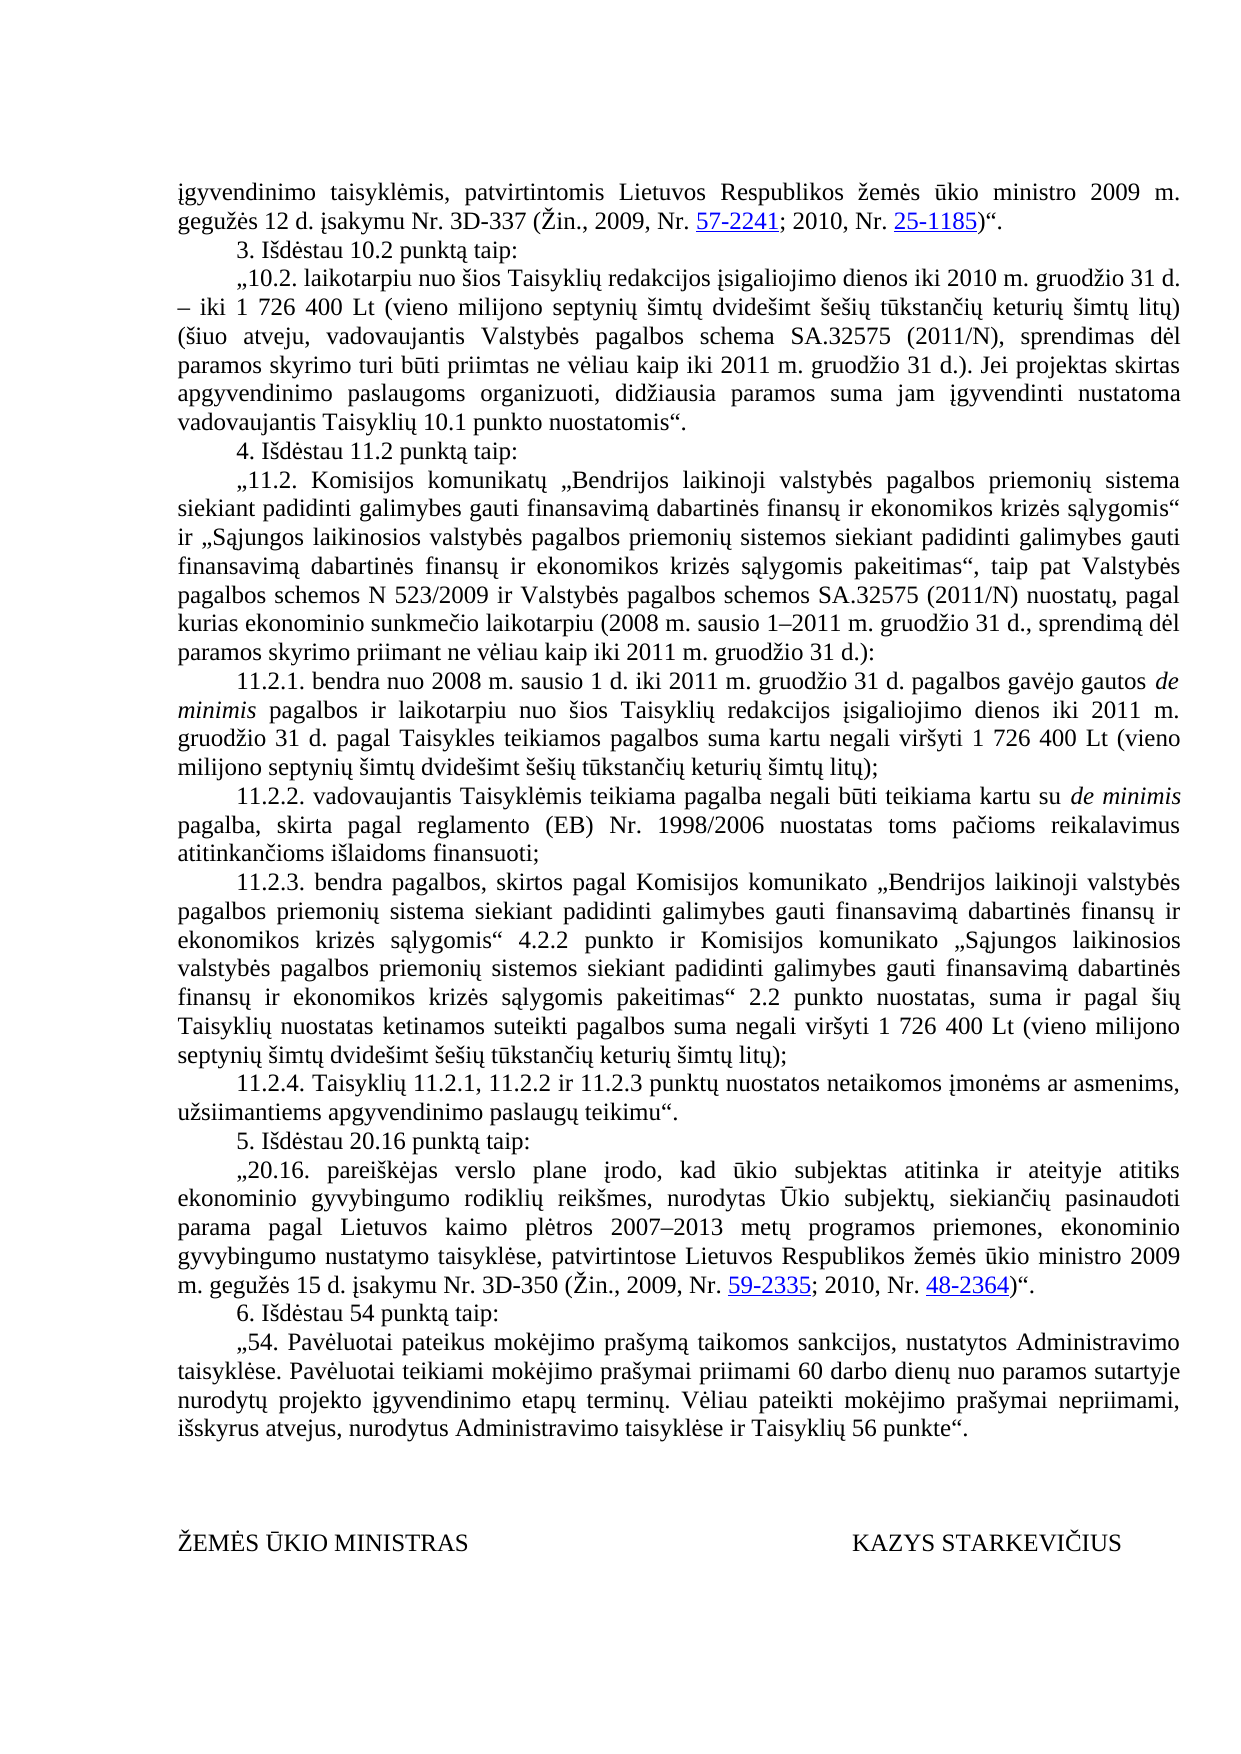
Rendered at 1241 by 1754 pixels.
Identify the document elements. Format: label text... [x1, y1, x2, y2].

text 4. Išdėstau 11.2 punktą taip: [177, 436, 1181, 465]
text 11.2.3. bendra pagalbos, skirtos pagal Komisijos komunikato „Bendrijos laikinoji valstybės pagalbos priemonių sistema siekiant padidinti galimybes gauti finansavimą dabartinės finansų ir ekonomikos krizės sąlygomis“ 4.2.2 punkto ir Komisijos komunikato „Sąjungos laikinosios valstybės pagalbos priemonių sistemos siekiant padidinti galimybes gauti finansavimą dabartinės finansų ir ekonomikos krizės sąlygomis pakeitimas“ 2.2 punkto nuostatas, suma ir pagal šių Taisyklių nuostatas ketinamos suteikti pagalbos suma negali viršyti 1 726 400 Lt (vieno milijono septynių šimtų dvidešimt šešių tūkstančių keturių šimtų litų); [177, 867, 1181, 1068]
text „20.16. pareiškėjas verslo plane įrodo, kad ūkio subjektas atitinka ir ateityje atitiks ekonominio gyvybingumo rodiklių reikšmes, nurodytas Ūkio subjektų, siekiančių pasinaudoti parama pagal Lietuvos kaimo plėtros 2007–2013 metų programos priemones, ekonominio gyvybingumo nustatymo taisyklėse, patvirtintose Lietuvos Respublikos žemės ūkio ministro 2009 m. gegužės 15 d. įsakymu Nr. 3D-350 (Žin., 2009, Nr. 59-2335; 2010, Nr. 48-2364)“. [177, 1155, 1181, 1298]
text „54. Pavėluotai pateikus mokėjimo prašymą taikomos sankcijos, nustatytos Administravimo taisyklėse. Pavėluotai teikiami mokėjimo prašymai priimami 60 darbo dienų nuo paramos sutartyje nurodytų projekto įgyvendinimo etapų terminų. Vėliau pateikti mokėjimo prašymai nepriimami, išskyrus atvejus, nurodytus Administravimo taisyklėse ir Taisyklių 56 punkte“. [177, 1327, 1181, 1442]
text 3. Išdėstau 10.2 punktą taip: [177, 235, 1181, 263]
text 5. Išdėstau 20.16 punktą taip: [177, 1126, 1181, 1155]
text Žemės ūkio ministras Kazys Starkevičius [177, 1528, 1181, 1557]
text įgyvendinimo taisyklėmis, patvirtintomis Lietuvos Respublikos žemės ūkio ministro 2009 m. gegužės 12 d. įsakymu Nr. 3D-337 (Žin., 2009, Nr. 57-2241; 2010, Nr. 25-1185)“. [177, 177, 1181, 235]
text 11.2.2. vadovaujantis Taisyklėmis teikiama pagalba negali būti teikiama kartu su de minimis pagalba, skirta pagal reglamento (EB) Nr. 1998/2006 nuostatas toms pačioms reikalavimus atitinkančioms išlaidoms finansuoti; [177, 781, 1181, 867]
text „11.2. Komisijos komunikatų „Bendrijos laikinoji valstybės pagalbos priemonių sistema siekiant padidinti galimybes gauti finansavimą dabartinės finansų ir ekonomikos krizės sąlygomis“ ir „Sąjungos laikinosios valstybės pagalbos priemonių sistemos siekiant padidinti galimybes gauti finansavimą dabartinės finansų ir ekonomikos krizės sąlygomis pakeitimas“, taip pat Valstybės pagalbos schemos N 523/2009 ir Valstybės pagalbos schemos SA.32575 (2011/N) nuostatų, pagal kurias ekonominio sunkmečio laikotarpiu (2008 m. sausio 1–2011 m. gruodžio 31 d., sprendimą dėl paramos skyrimo priimant ne vėliau kaip iki 2011 m. gruodžio 31 d.): [177, 465, 1181, 666]
text „10.2. laikotarpiu nuo šios Taisyklių redakcijos įsigaliojimo dienos iki 2010 m. gruodžio 31 d. – iki 1 726 400 Lt (vieno milijono septynių šimtų dvidešimt šešių tūkstančių keturių šimtų litų) (šiuo atveju, vadovaujantis Valstybės pagalbos schema SA.32575 (2011/N), sprendimas dėl paramos skyrimo turi būti priimtas ne vėliau kaip iki 2011 m. gruodžio 31 d.). Jei projektas skirtas apgyvendinimo paslaugoms organizuoti, didžiausia paramos suma jam įgyvendinti nustatoma vadovaujantis Taisyklių 10.1 punkto nuostatomis“. [177, 263, 1181, 436]
text 6. Išdėstau 54 punktą taip: [177, 1298, 1181, 1327]
text 11.2.4. Taisyklių 11.2.1, 11.2.2 ir 11.2.3 punktų nuostatos netaikomos įmonėms ar asmenims, užsiimantiems apgyvendinimo paslaugų teikimu“. [177, 1068, 1181, 1126]
text 11.2.1. bendra nuo 2008 m. sausio 1 d. iki 2011 m. gruodžio 31 d. pagalbos gavėjo gautos de minimis pagalbos ir laikotarpiu nuo šios Taisyklių redakcijos įsigaliojimo dienos iki 2011 m. gruodžio 31 d. pagal Taisykles teikiamos pagalbos suma kartu negali viršyti 1 726 400 Lt (vieno milijono septynių šimtų dvidešimt šešių tūkstančių keturių šimtų litų); [177, 666, 1181, 781]
